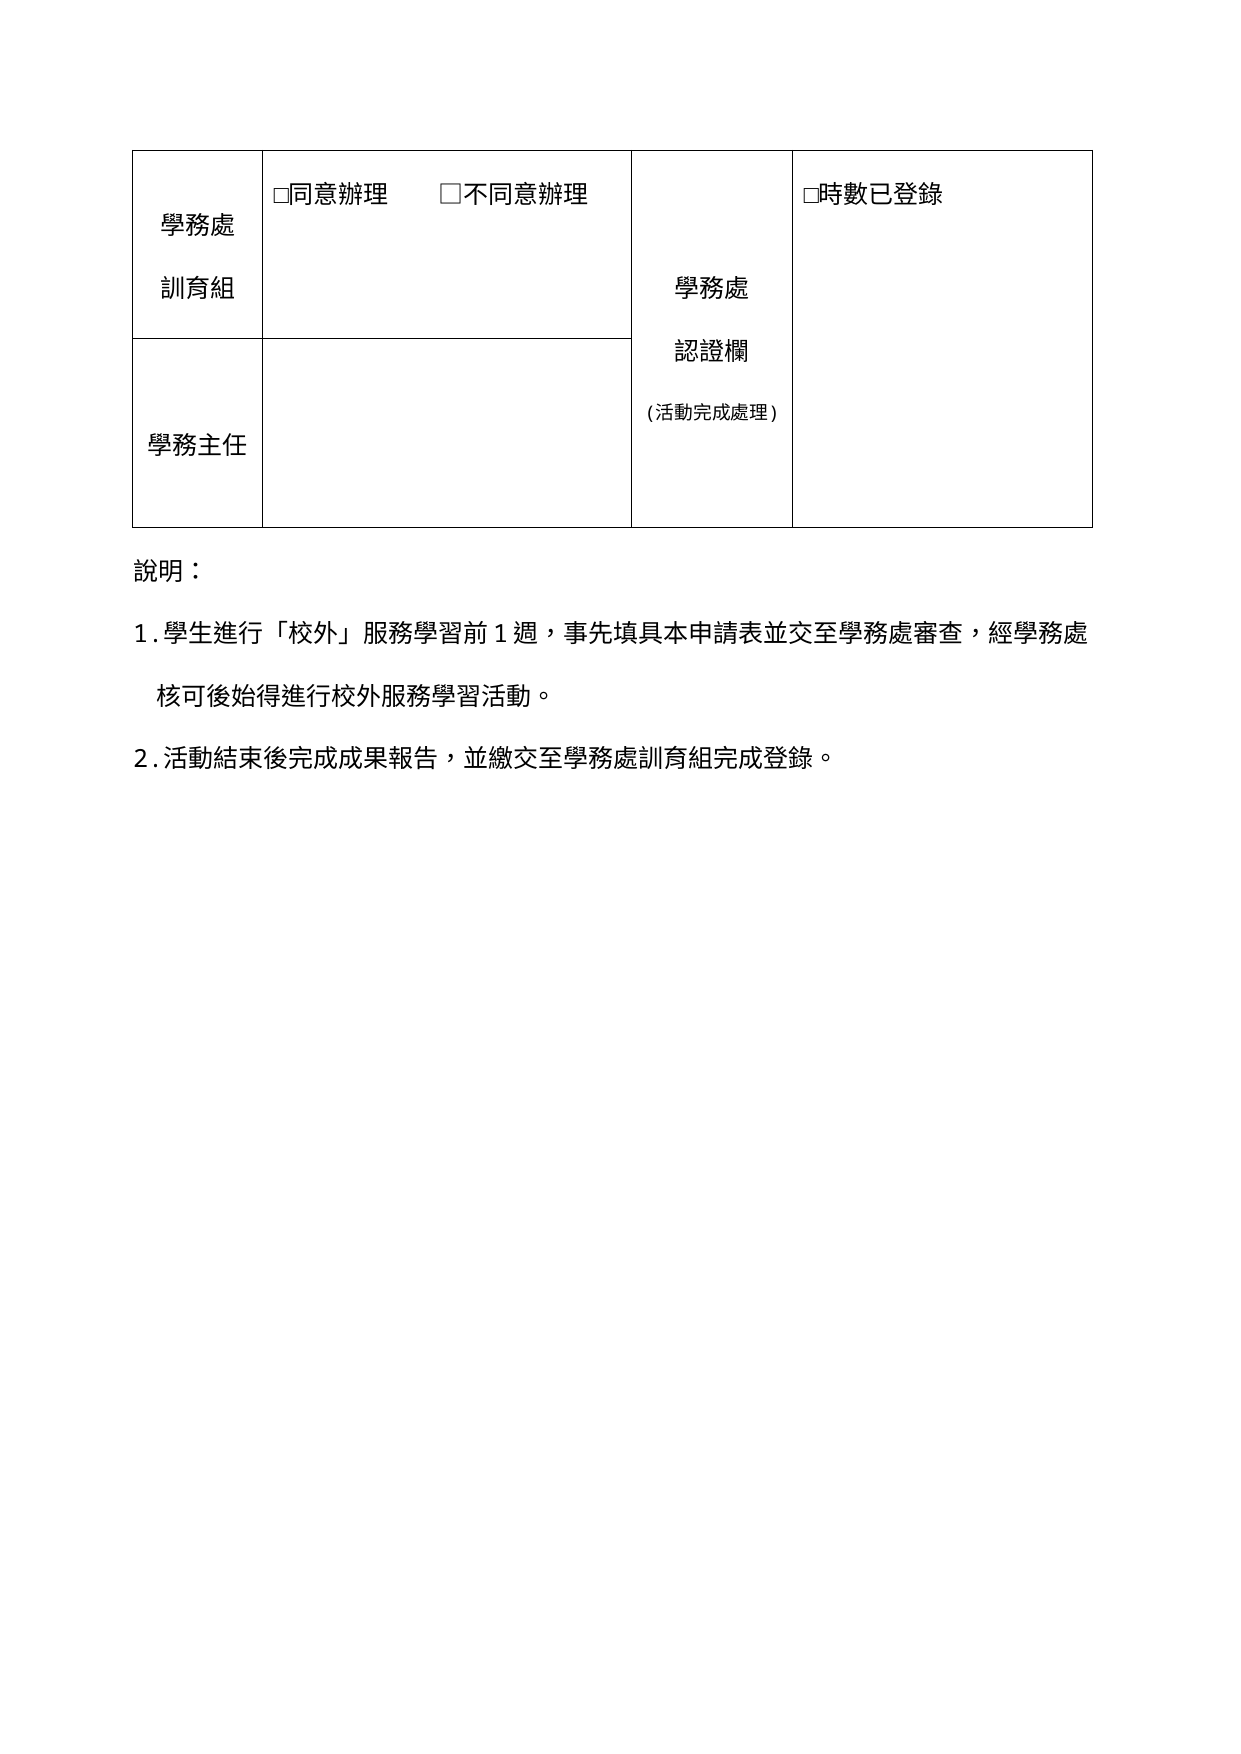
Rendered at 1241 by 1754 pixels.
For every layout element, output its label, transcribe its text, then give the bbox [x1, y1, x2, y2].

table_cell [263, 339, 631, 527]
table_cell □時數已登錄 [793, 151, 1092, 527]
text 說明： [133, 528, 1107, 590]
table_cell 學務主任 [133, 339, 262, 527]
text 1.學生進行「校外」服務學習前1週，事先填具本申請表並交至學務處審查，經學務處核可後始得進行校外服務學習活動。 [133, 590, 1107, 715]
table_cell 學務處 認證欄 (活動完成處理) [632, 151, 792, 527]
text 2.活動結束後完成成果報告，並繳交至學務處訓育組完成登錄。 [133, 715, 1107, 778]
table_cell 學務處 訓育組 [133, 151, 262, 338]
table_cell □同意辦理 □不同意辦理 [263, 151, 631, 338]
